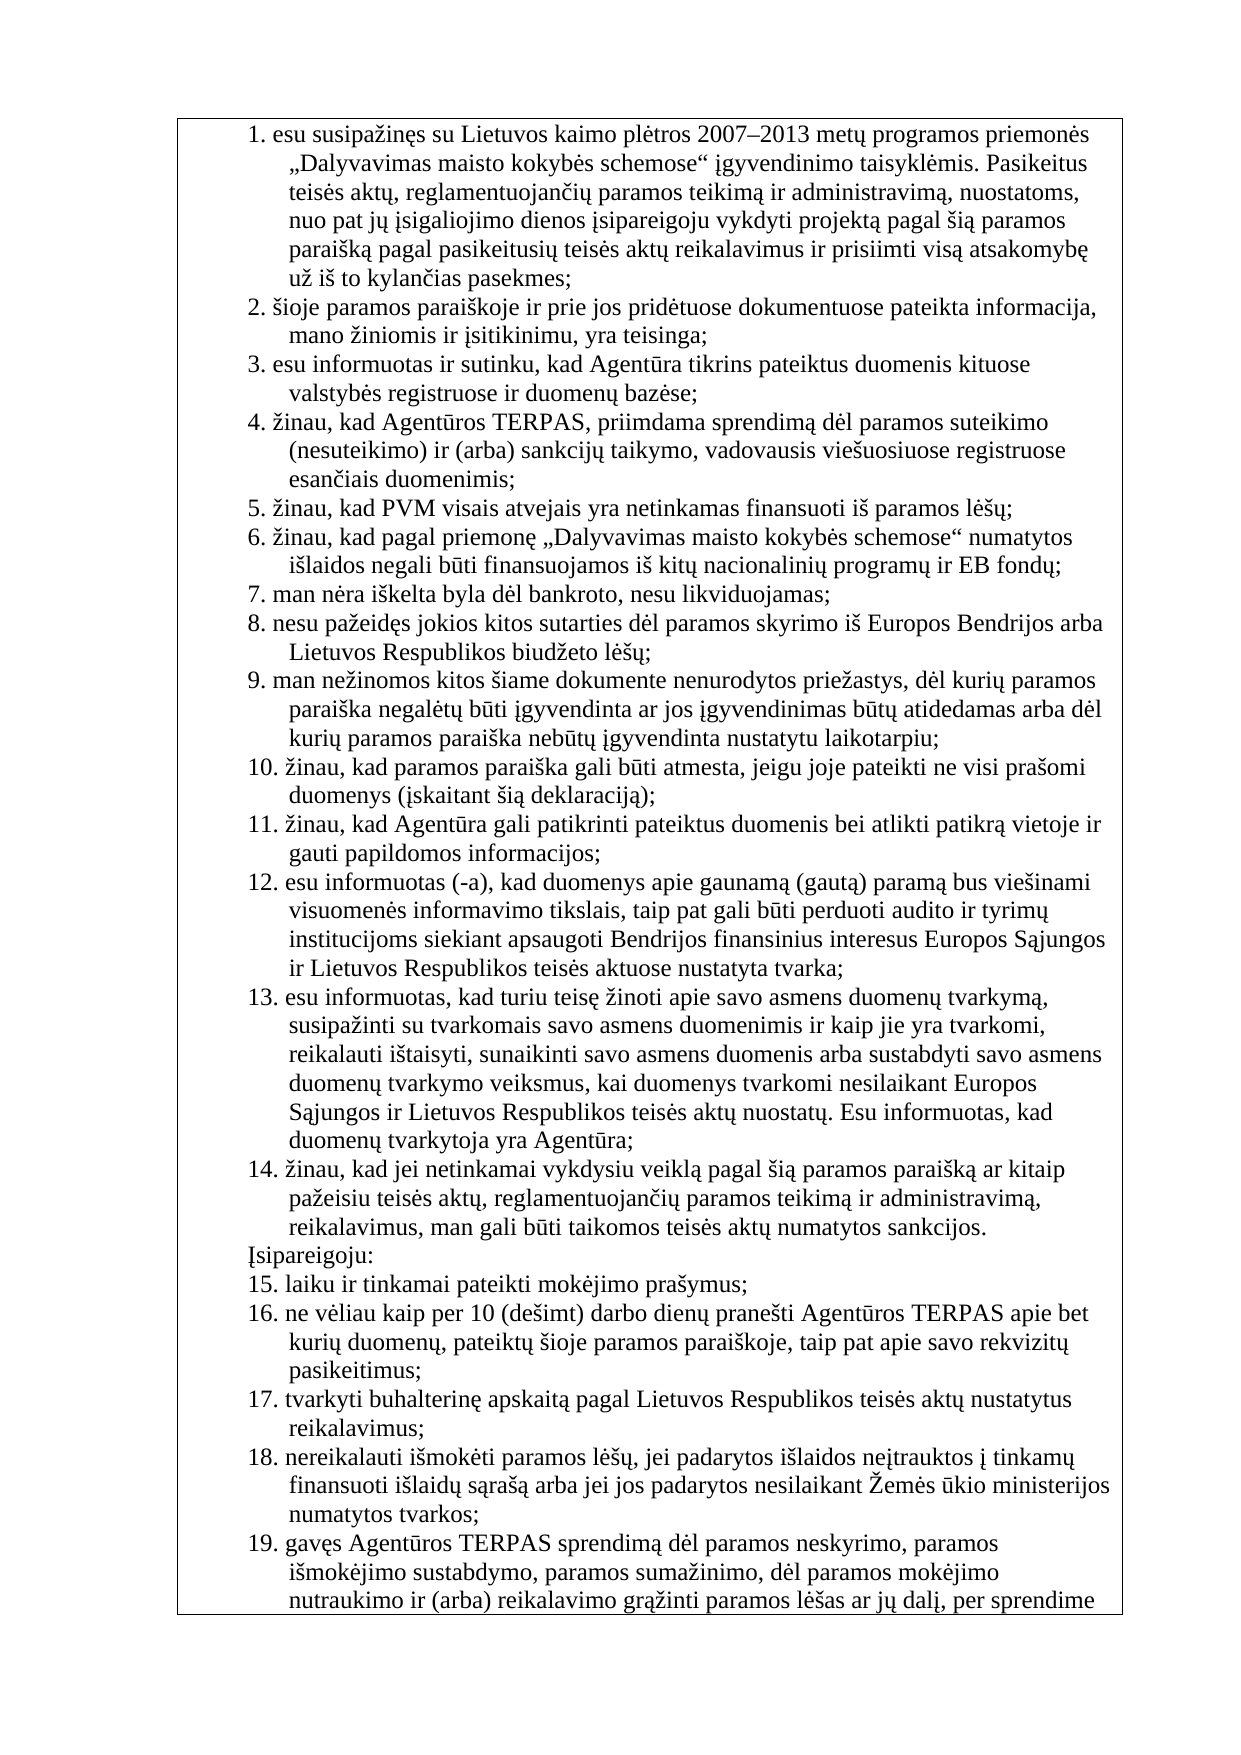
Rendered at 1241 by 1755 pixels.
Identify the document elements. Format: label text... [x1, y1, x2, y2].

table_header 1. esu susipažinęs su Lietuvos kaimo plėtros 2007–2013 metų programos priemonės „Dalyvavimas maisto kokybės schemose“ įgyvendinimo taisyklėmis. Pasikeitus teisės aktų, reglamentuojančių paramos teikimą ir administravimą, nuostatoms, nuo pat jų įsigaliojimo dienos įsipareigoju vykdyti projektą pagal šią paramos paraišką pagal pasikeitusių teisės aktų reikalavimus ir prisiimti visą atsakomybę už iš to kylančias pasekmes; 2. šioje paramos paraiškoje ir prie jos pridėtuose dokumentuose pateikta informacija, mano žiniomis ir įsitikinimu, yra teisinga; 3. esu informuotas ir sutinku, kad Agentūra tikrins pateiktus duomenis kituose valstybės registruose ir duomenų bazėse; 4. žinau, kad Agentūros TERPAS, priimdama sprendimą dėl paramos suteikimo (nesuteikimo) ir (arba) sankcijų taikymo, vadovausis viešuosiuose registruose esančiais duomenimis; 5. žinau, kad PVM visais atvejais yra netinkamas finansuoti iš paramos lėšų; 6. žinau, kad pagal priemonę „Dalyvavimas maisto kokybės schemose“ numatytos išlaidos negali būti finansuojamos iš kitų nacionalinių programų ir EB fondų; 7. man nėra iškelta byla dėl bankroto, nesu likviduojamas; 8. nesu pažeidęs jokios kitos sutarties dėl paramos skyrimo iš Europos Bendrijos arba Lietuvos Respublikos biudžeto lėšų; 9. man nežinomos kitos šiame dokumente nenurodytos priežastys, dėl kurių paramos paraiška negalėtų būti įgyvendinta ar jos įgyvendinimas būtų atidedamas arba dėl kurių paramos paraiška nebūtų įgyvendinta nustatytu laikotarpiu; 10. žinau, kad paramos paraiška gali būti atmesta, jeigu joje pateikti ne visi prašomi duomenys (įskaitant šią deklaraciją); 11. žinau, kad Agentūra gali patikrinti pateiktus duomenis bei atlikti patikrą vietoje ir gauti papildomos informacijos; 12. esu informuotas (-a), kad duomenys apie gaunamą (gautą) paramą bus viešinami visuomenės informavimo tikslais, taip pat gali būti perduoti audito ir tyrimų institucijoms siekiant apsaugoti Bendrijos finansinius interesus Europos Sąjungos ir Lietuvos Respublikos teisės aktuose nustatyta tvarka; 13. esu informuotas, kad turiu teisę žinoti apie savo asmens duomenų tvarkymą, susipažinti su tvarkomais savo asmens duomenimis ir kaip jie yra tvarkomi, reikalauti ištaisyti, sunaikinti savo asmens duomenis arba sustabdyti savo asmens duomenų tvarkymo veiksmus, kai duomenys tvarkomi nesilaikant Europos Sąjungos ir Lietuvos Respublikos teisės aktų nuostatų. Esu informuotas, kad duomenų tvarkytoja yra Agentūra; 14. žinau, kad jei netinkamai vykdysiu veiklą pagal šią paramos paraišką ar kitaip pažeisiu teisės aktų, reglamentuojančių paramos teikimą ir administravimą, reikalavimus, man gali būti taikomos teisės aktų numatytos sankcijos. Įsipareigoju: 15. laiku ir tinkamai pateikti mokėjimo prašymus; 16. ne vėliau kaip per 10 (dešimt) darbo dienų pranešti Agentūros TERPAS apie bet kurių duomenų, pateiktų šioje paramos paraiškoje, taip pat apie savo rekvizitų pasikeitimus; 17. tvarkyti buhalterinę apskaitą pagal Lietuvos Respublikos teisės aktų nustatytus reikalavimus; 18. nereikalauti išmokėti paramos lėšų, jei padarytos išlaidos neįtrauktos į tinkamų finansuoti išlaidų sąrašą arba jei jos padarytos nesilaikant Žemės ūkio ministerijos numatytos tvarkos; 19. gavęs Agentūros TERPAS sprendimą dėl paramos neskyrimo, paramos išmokėjimo sustabdymo, paramos sumažinimo, dėl paramos mokėjimo nutraukimo ir (arba) reikalavimo grąžinti paramos lėšas ar jų dalį, per sprendime [178, 119, 1122, 1614]
